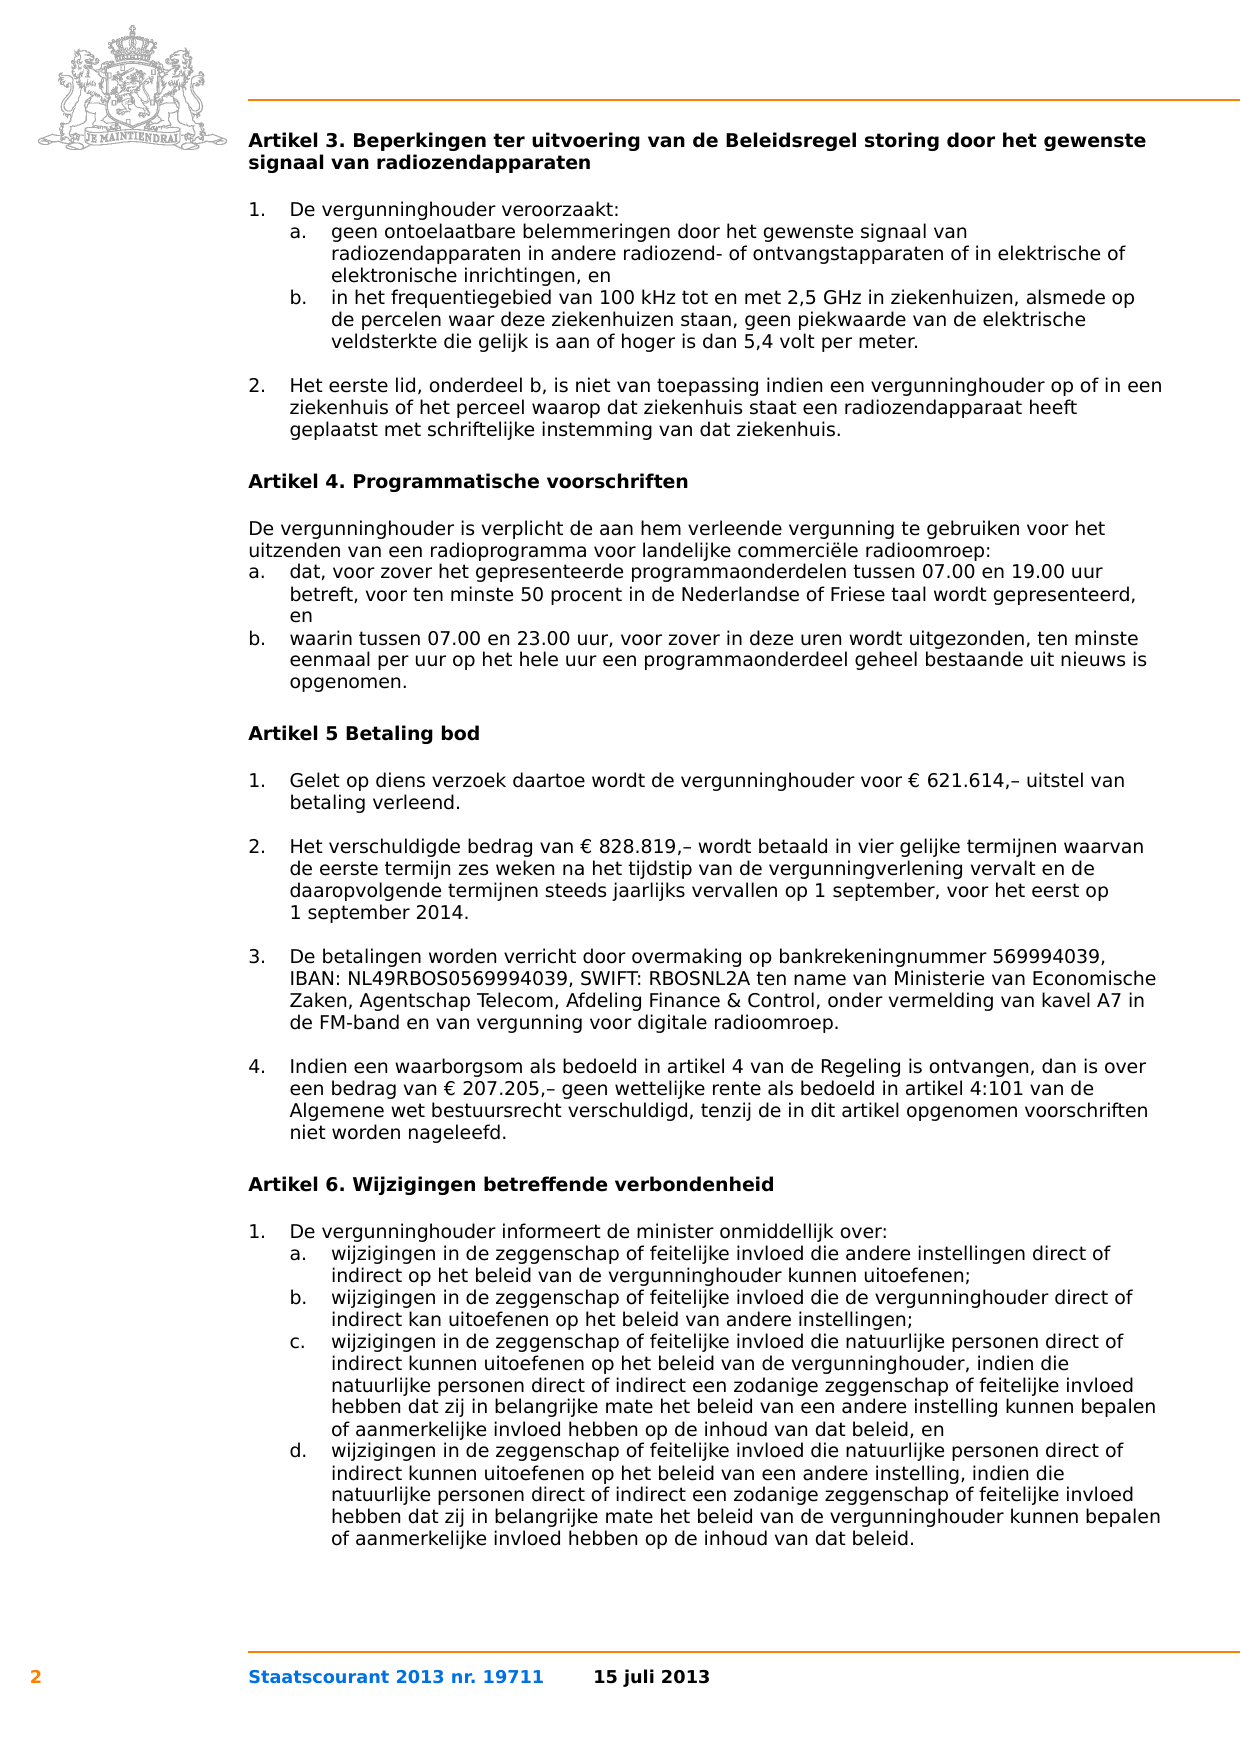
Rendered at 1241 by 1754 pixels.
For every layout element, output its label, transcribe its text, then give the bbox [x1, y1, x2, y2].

text 1. De vergunninghouder informeert de minister onmiddellijk over: [248, 1221, 1163, 1243]
subtitle Artikel 5 Betaling bod [248, 723, 1163, 745]
text b. wijzigingen in de zeggenschap of feitelijke invloed die de vergunninghouder direct of indirect kan uitoefenen op het beleid van andere instellingen; [289, 1287, 1163, 1331]
text 1. Gelet op diens verzoek daartoe wordt de vergunninghouder voor € 621.614,– uitstel van betaling verleend. [248, 770, 1163, 814]
subtitle Artikel 4. Programmatische voorschriften [248, 471, 1163, 492]
text De vergunninghouder is verplicht de aan hem verleende vergunning te gebruiken voor het uitzenden van een radioprogramma voor landelijke commerciële radioomroep: [248, 517, 1163, 561]
text a. geen ontoelaatbare belemmeringen door het gewenste signaal van radiozendapparaten in andere radiozend- of ontvangstapparaten of in elektrische of elektronische inrichtingen, en [289, 221, 1163, 287]
text b. in het frequentiegebied van 100 kHz tot en met 2,5 GHz in ziekenhuizen, alsmede op de percelen waar deze ziekenhuizen staan, geen piekwaarde van de elektrische veldsterkte die gelijk is aan of hoger is dan 5,4 volt per meter. [289, 287, 1163, 353]
subtitle Artikel 6. Wijzigingen betreffende verbondenheid [248, 1174, 1163, 1196]
picture [38, 25, 227, 150]
text b. waarin tussen 07.00 en 23.00 uur, voor zover in deze uren wordt uitgezonden, ten minste eenmaal per uur op het hele uur een programmaonderdeel geheel bestaande uit nieuws is opgenomen. [248, 627, 1163, 693]
text 3. De betalingen worden verricht door overmaking op bankrekeningnummer 569994039, IBAN: NL49RBOS0569994039, SWIFT: RBOSNL2A ten name van Ministerie van Economische Zaken, Agentschap Telecom, Afdeling Finance & Control, onder vermelding van kavel A7 in de FM-band en van vergunning voor digitale radioomroep. [248, 946, 1163, 1034]
subtitle Artikel 3. Beperkingen ter uitvoering van de Beleidsregel storing door het gewenste signaal van radiozendapparaten [248, 130, 1163, 174]
text d. wijzigingen in de zeggenschap of feitelijke invloed die natuurlijke personen direct of indirect kunnen uitoefenen op het beleid van een andere instelling, indien die natuurlijke personen direct of indirect een zodanige zeggenschap of feitelijke invloed hebben dat zij in belangrijke mate het beleid van de vergunninghouder kunnen bepalen of aanmerkelijke invloed hebben op de inhoud van dat beleid. [289, 1440, 1163, 1550]
text a. dat, voor zover het gepresenteerde programmaonderdelen tussen 07.00 en 19.00 uur betreft, voor ten minste 50 procent in de Nederlandse of Friese taal wordt gepresenteerd, en [248, 561, 1163, 627]
text 1. De vergunninghouder veroorzaakt: [248, 199, 1163, 221]
text c. wijzigingen in de zeggenschap of feitelijke invloed die natuurlijke personen direct of indirect kunnen uitoefenen op het beleid van de vergunninghouder, indien die natuurlijke personen direct of indirect een zodanige zeggenschap of feitelijke invloed hebben dat zij in belangrijke mate het beleid van een andere instelling kunnen bepalen of aanmerkelijke invloed hebben op de inhoud van dat beleid, en [289, 1331, 1163, 1440]
text 4. Indien een waarborgsom als bedoeld in artikel 4 van de Regeling is ontvangen, dan is over een bedrag van € 207.205,– geen wettelijke rente als bedoeld in artikel 4:101 van de Algemene wet bestuursrecht verschuldigd, tenzij de in dit artikel opgenomen voorschriften niet worden nageleefd. [248, 1056, 1163, 1144]
text 2. Het verschuldigde bedrag van € 828.819,– wordt betaald in vier gelijke termijnen waarvan de eerste termijn zes weken na het tijdstip van de vergunningverlening vervalt en de daaropvolgende termijnen steeds jaarlijks vervallen op 1 september, voor het eerst op 1 september 2014. [248, 836, 1163, 924]
text a. wijzigingen in de zeggenschap of feitelijke invloed die andere instellingen direct of indirect op het beleid van de vergunninghouder kunnen uitoefenen; [289, 1243, 1163, 1287]
text 2. Het eerste lid, onderdeel b, is niet van toepassing indien een vergunninghouder op of in een ziekenhuis of het perceel waarop dat ziekenhuis staat een radiozendapparaat heeft geplaatst met schriftelijke instemming van dat ziekenhuis. [248, 374, 1163, 441]
